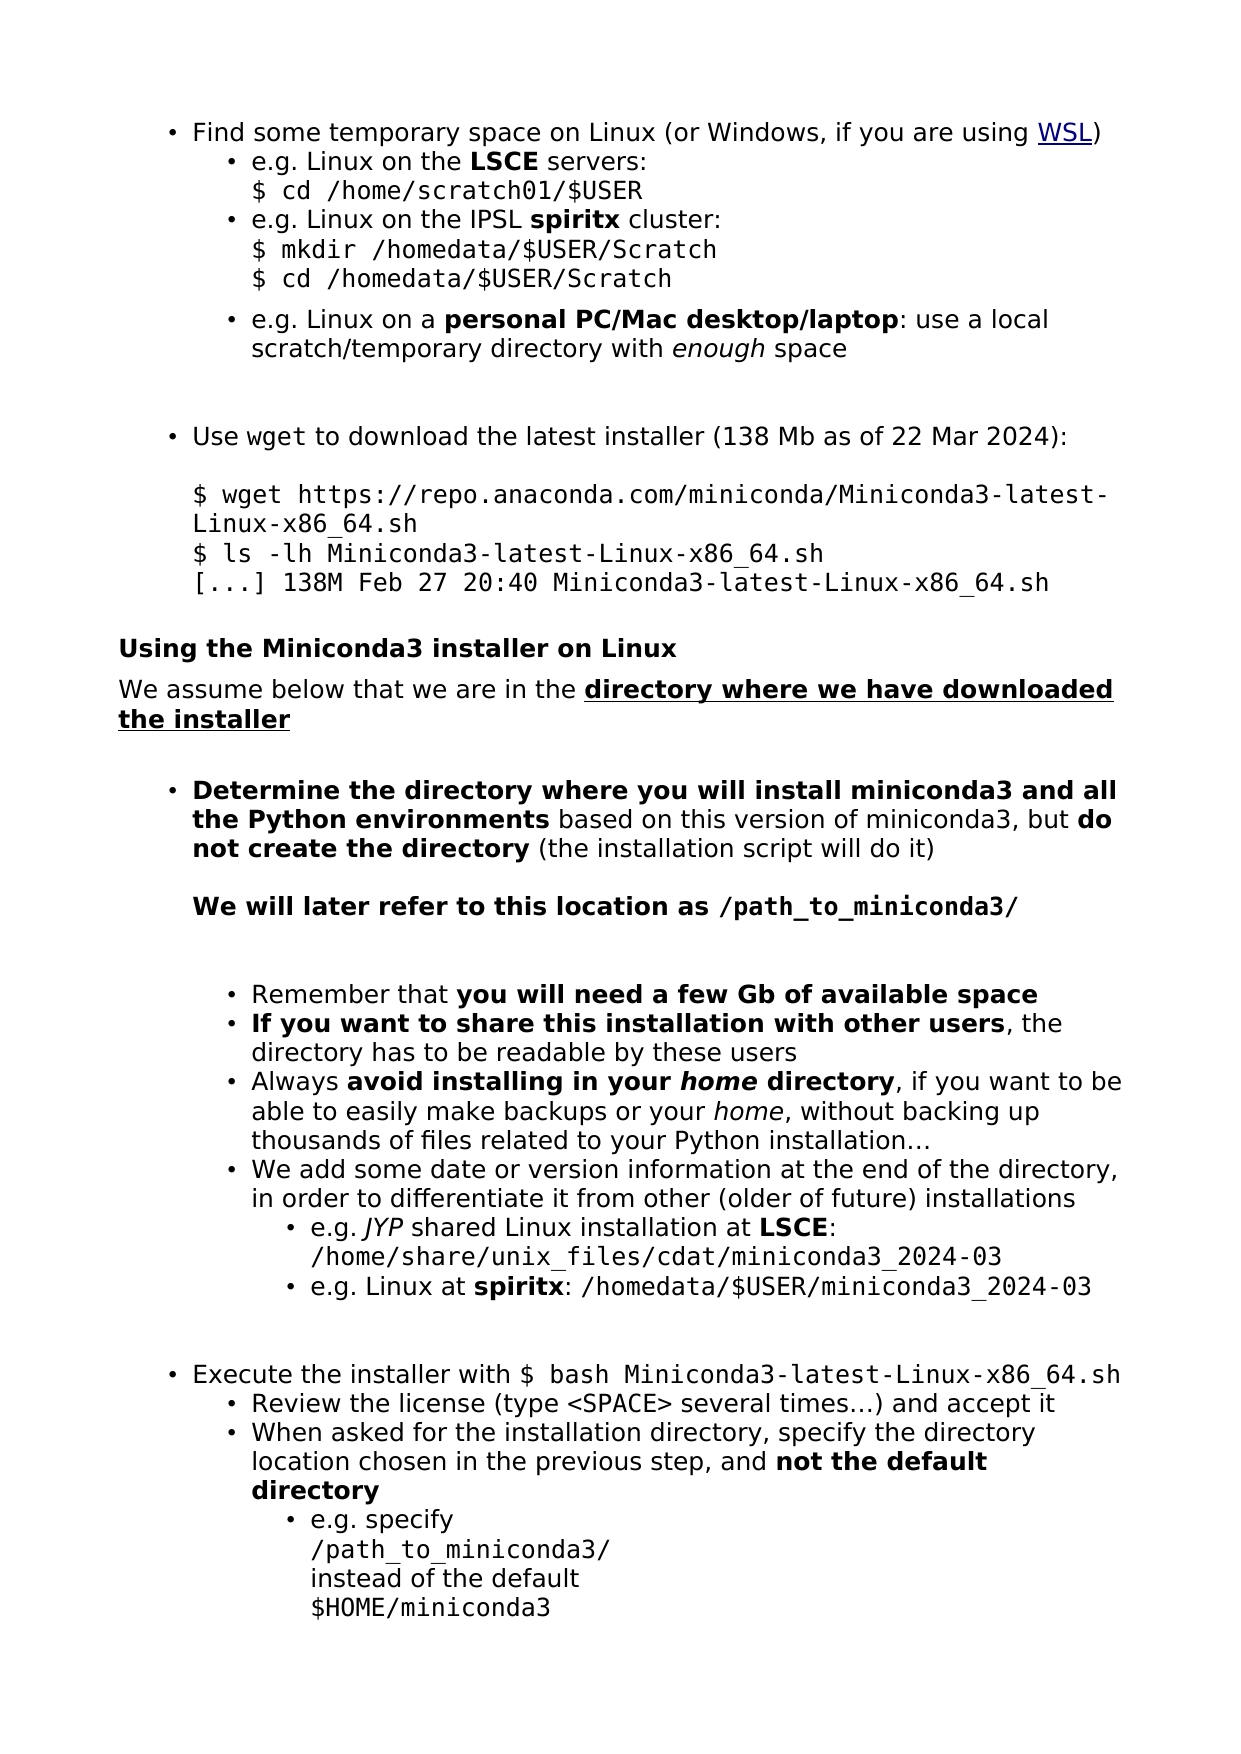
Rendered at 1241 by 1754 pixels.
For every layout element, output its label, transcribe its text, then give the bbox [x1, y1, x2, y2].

list e.g. Linux on the LSCE servers: $ cd /home/scratch01/$USER [236, 147, 1122, 206]
list e.g. Linux on a personal PC/Mac desktop/laptop: use a local scratch/temporary directory with enough space [236, 305, 1122, 363]
list Remember that you will need a few Gb of available space [236, 980, 1122, 1009]
list e.g. Linux on the IPSL spiritx cluster: [236, 206, 1122, 235]
list Execute the installer with $ bash Miniconda3-latest-Linux-x86_64.sh [177, 1360, 1122, 1389]
list When asked for the installation directory, specify the directory location chosen in the previous step, and not the default directory [236, 1418, 1122, 1506]
list $ mkdir /homedata/$USER/Scratch $ cd /homedata/$USER/Scratch [236, 235, 1122, 293]
list e.g. Linux at spiritx: /homedata/$USER/miniconda3_2024-03 [295, 1272, 1122, 1301]
subtitle Using the Miniconda3 installer on Linux [118, 634, 1122, 663]
text We assume below that we are in the directory where we have downloaded the installer [118, 676, 1122, 734]
list Find some temporary space on Linux (or Windows, if you are using WSL) [177, 118, 1122, 147]
list Use wget to download the latest installer (138 Mb as of 22 Mar 2024): [177, 422, 1122, 481]
list $ wget https://repo.anaconda.com/miniconda/Miniconda3-latest-Linux-x86_64.sh $ ls -lh Miniconda3-latest-Linux-x86_64.sh [...] 138M Feb 27 20:40 Miniconda3-latest-Linux-x86_64.sh [177, 481, 1122, 597]
list e.g. JYP shared Linux installation at LSCE: /home/share/unix_files/cdat/miniconda3_2024-03 [295, 1213, 1122, 1272]
list Determine the directory where you will install miniconda3 and all the Python environments based on this version of miniconda3, but do not create the directory (the installation script will do it) We will later refer to this location as /path_to_miniconda3/ [177, 776, 1122, 980]
list If you want to share this installation with other users, the directory has to be readable by these users [236, 1009, 1122, 1068]
list Review the license (type <SPACE> several times…) and accept it [236, 1389, 1122, 1418]
list We add some date or version information at the end of the directory, in order to differentiate it from other (older of future) installations [236, 1155, 1122, 1213]
list Always avoid installing in your home directory, if you want to be able to easily make backups or your home, without backing up thousands of files related to your Python installation… [236, 1068, 1122, 1155]
list e.g. specify /path_to_miniconda3/ instead of the default $HOME/miniconda3 [295, 1506, 1122, 1622]
